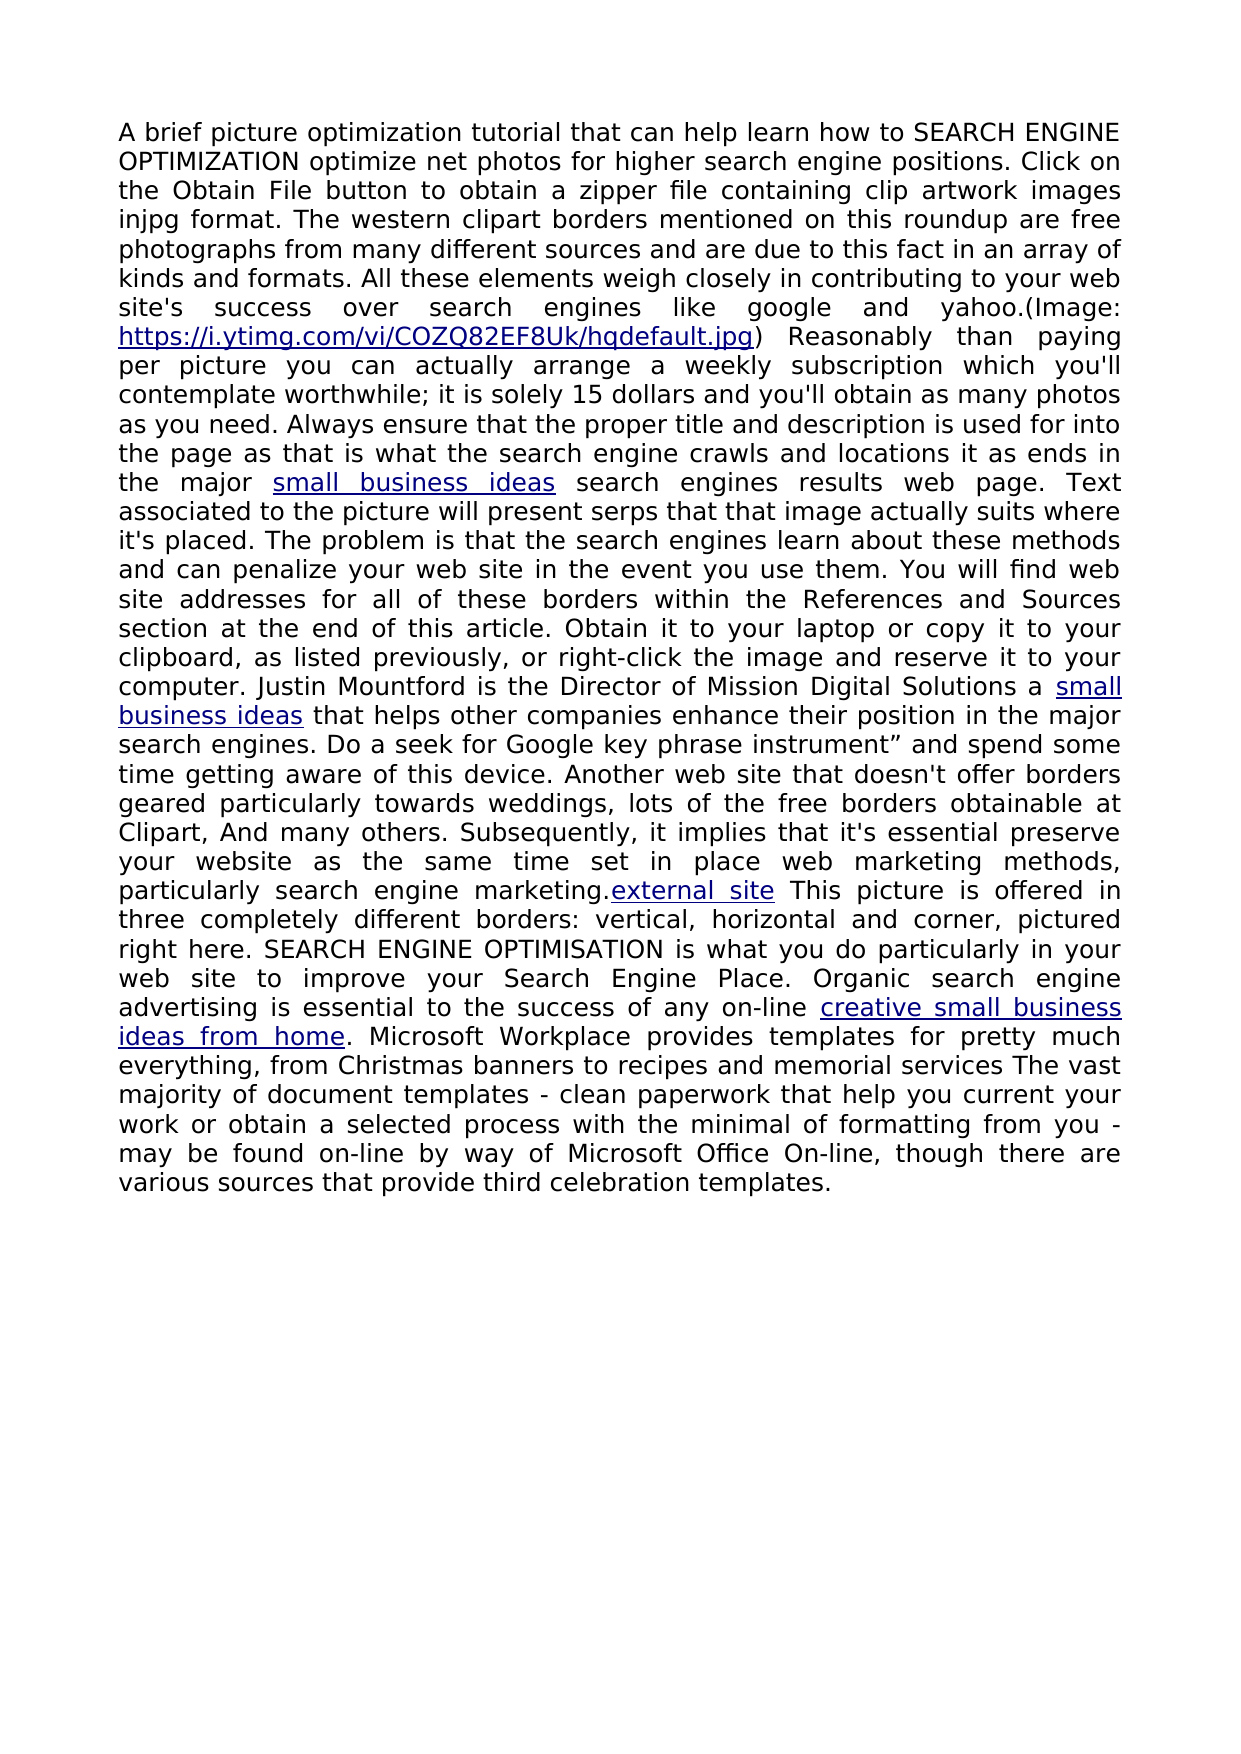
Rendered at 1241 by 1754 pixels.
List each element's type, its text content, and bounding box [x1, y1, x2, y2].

text A brief picture optimization tutorial that can help learn how to SEARCH ENGINE OPTIMIZATION optimize net photos for higher search engine positions. Click on the Obtain File button to obtain a zipper file containing clip artwork images injpg format. The western clipart borders mentioned on this roundup are free photographs from many different sources and are due to this fact in an array of kinds and formats. All these elements weigh closely in contributing to your web site's success over search engines like google and yahoo.(Image: https://i.ytimg.com/vi/COZQ82EF8Uk/hqdefault.jpg) Reasonably than paying per picture you can actually arrange a weekly subscription which you'll contemplate worthwhile; it is solely 15 dollars and you'll obtain as many photos as you need. Always ensure that the proper title and description is used for into the page as that is what the search engine crawls and locations it as ends in the major small business ideas search engines results web page. Text associated to the picture will present serps that that image actually suits where it's placed. The problem is that the search engines learn about these methods and can penalize your web site in the event you use them. You will find web site addresses for all of these borders within the References and Sources section at the end of this article. Obtain it to your laptop or copy it to your clipboard, as listed previously, or right-click the image and reserve it to your computer. Justin Mountford is the Director of Mission Digital Solutions a small business ideas that helps other companies enhance their position in the major search engines. Do a seek for Google key phrase instrument” and spend some time getting aware of this device. Another web site that doesn't offer borders geared particularly towards weddings, lots of the free borders obtainable at Clipart, And many others. Subsequently, it implies that it's essential preserve your website as the same time set in place web marketing methods, particularly search engine marketing.external site This picture is offered in three completely different borders: vertical, horizontal and corner, pictured right here. SEARCH ENGINE OPTIMISATION is what you do particularly in your web site to improve your Search Engine Place. Organic search engine advertising is essential to the success of any on-line creative small business ideas from home. Microsoft Workplace provides templates for pretty much everything, from Christmas banners to recipes and memorial services The vast majority of document templates - clean paperwork that help you current your work or obtain a selected process with the minimal of formatting from you - may be found on-line by way of Microsoft Office On-line, though there are various sources that provide third celebration templates. [118, 118, 1122, 1197]
